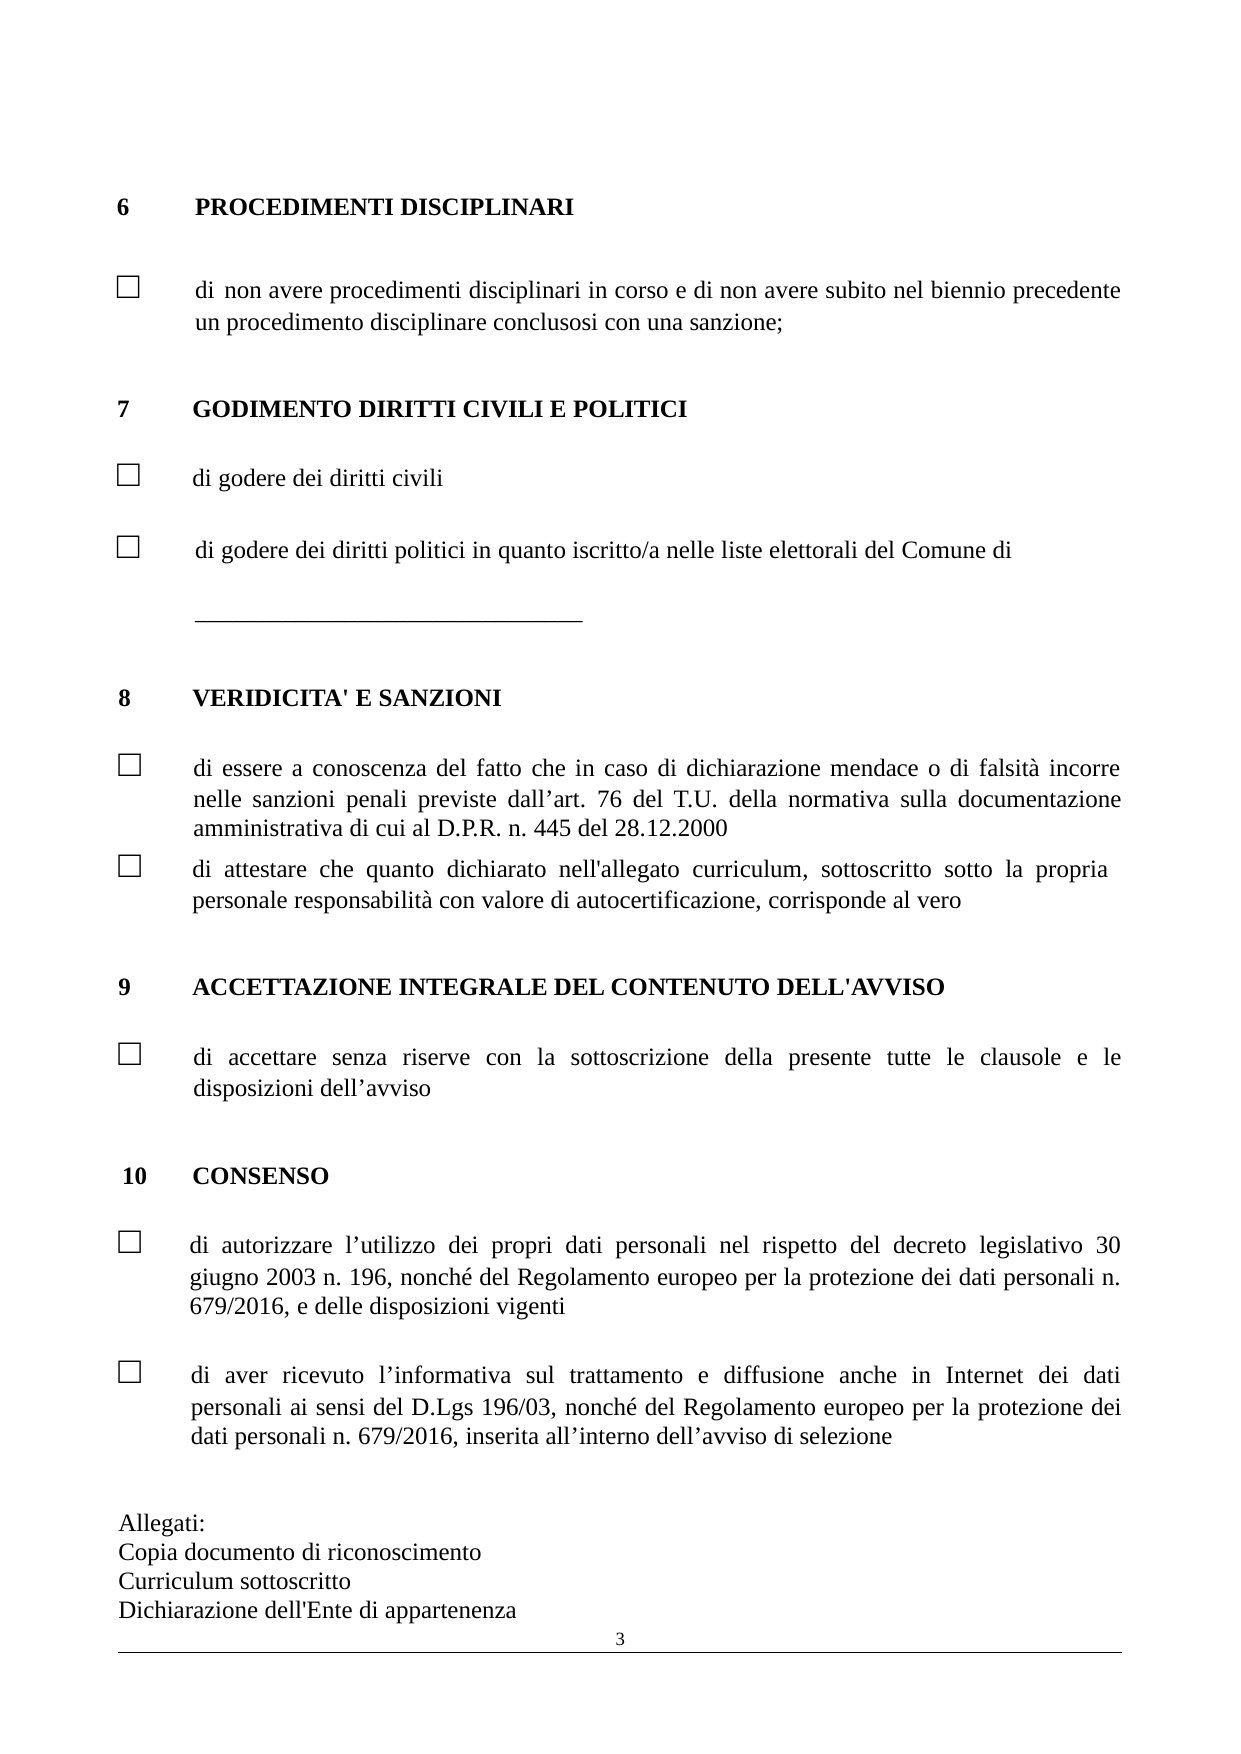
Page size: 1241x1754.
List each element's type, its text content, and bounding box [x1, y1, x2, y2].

text Copia documento di riconoscimento [118, 1537, 1122, 1566]
text 10 CONSENSO [122, 1161, 1122, 1189]
text 8 VERIDICITA' E SANZIONI [118, 683, 1122, 712]
text □ di attestare che quanto dichiarato nell'allegato curriculum, sottoscritto sotto la propria personale responsabilità con valore di autocertificazione, corrisponde al vero [118, 842, 1122, 914]
text 6 PROCEDIMENTI DISCIPLINARI [117, 192, 1122, 221]
text □ di accettare senza riserve con la sottoscrizione della presente tutte le clausole e le disposizioni dell’avviso [118, 1030, 1122, 1102]
text □ di godere dei diritti civili [117, 452, 1122, 495]
text Allegati: [118, 1508, 1122, 1537]
text _______________________________ [117, 596, 1122, 625]
text □ di autorizzare l’utilizzo dei propri dati personali nel rispetto del decreto legislativo 30 giugno 2003 n. 196, nonché del Regolamento europeo per la protezione dei dati personali n. 679/2016, e delle disposizioni vigenti [118, 1219, 1122, 1320]
text □ di non avere procedimenti disciplinari in corso e di non avere subito nel biennio precedente un procedimento disciplinare conclusosi con una sanzione; [117, 264, 1122, 336]
text □ di essere a conoscenza del fatto che in caso di dichiarazione mendace o di falsità incorre nelle sanzioni penali previste dall’art. 76 del T.U. della normativa sulla documentazione amministrativa di cui al D.P.R. n. 445 del 28.12.2000 [118, 741, 1122, 842]
text 9 ACCETTAZIONE INTEGRALE DEL CONTENUTO DELL'AVVISO [118, 972, 1122, 1001]
text Curriculum sottoscritto [118, 1566, 1122, 1595]
text □ di godere dei diritti politici in quanto iscritto/a nelle liste elettorali del Comune di [117, 524, 1122, 567]
text Dichiarazione dell'Ente di appartenenza [118, 1595, 1122, 1624]
text □ di aver ricevuto l’informativa sul trattamento e diffusione anche in Internet dei dati personali ai sensi del D.Lgs 196/03, nonché del Regolamento europeo per la protezione dei dati personali n. 679/2016, inserita all’interno dell’avviso di selezione [118, 1349, 1122, 1450]
text 7 GODIMENTO DIRITTI CIVILI E POLITICI [117, 394, 1122, 423]
